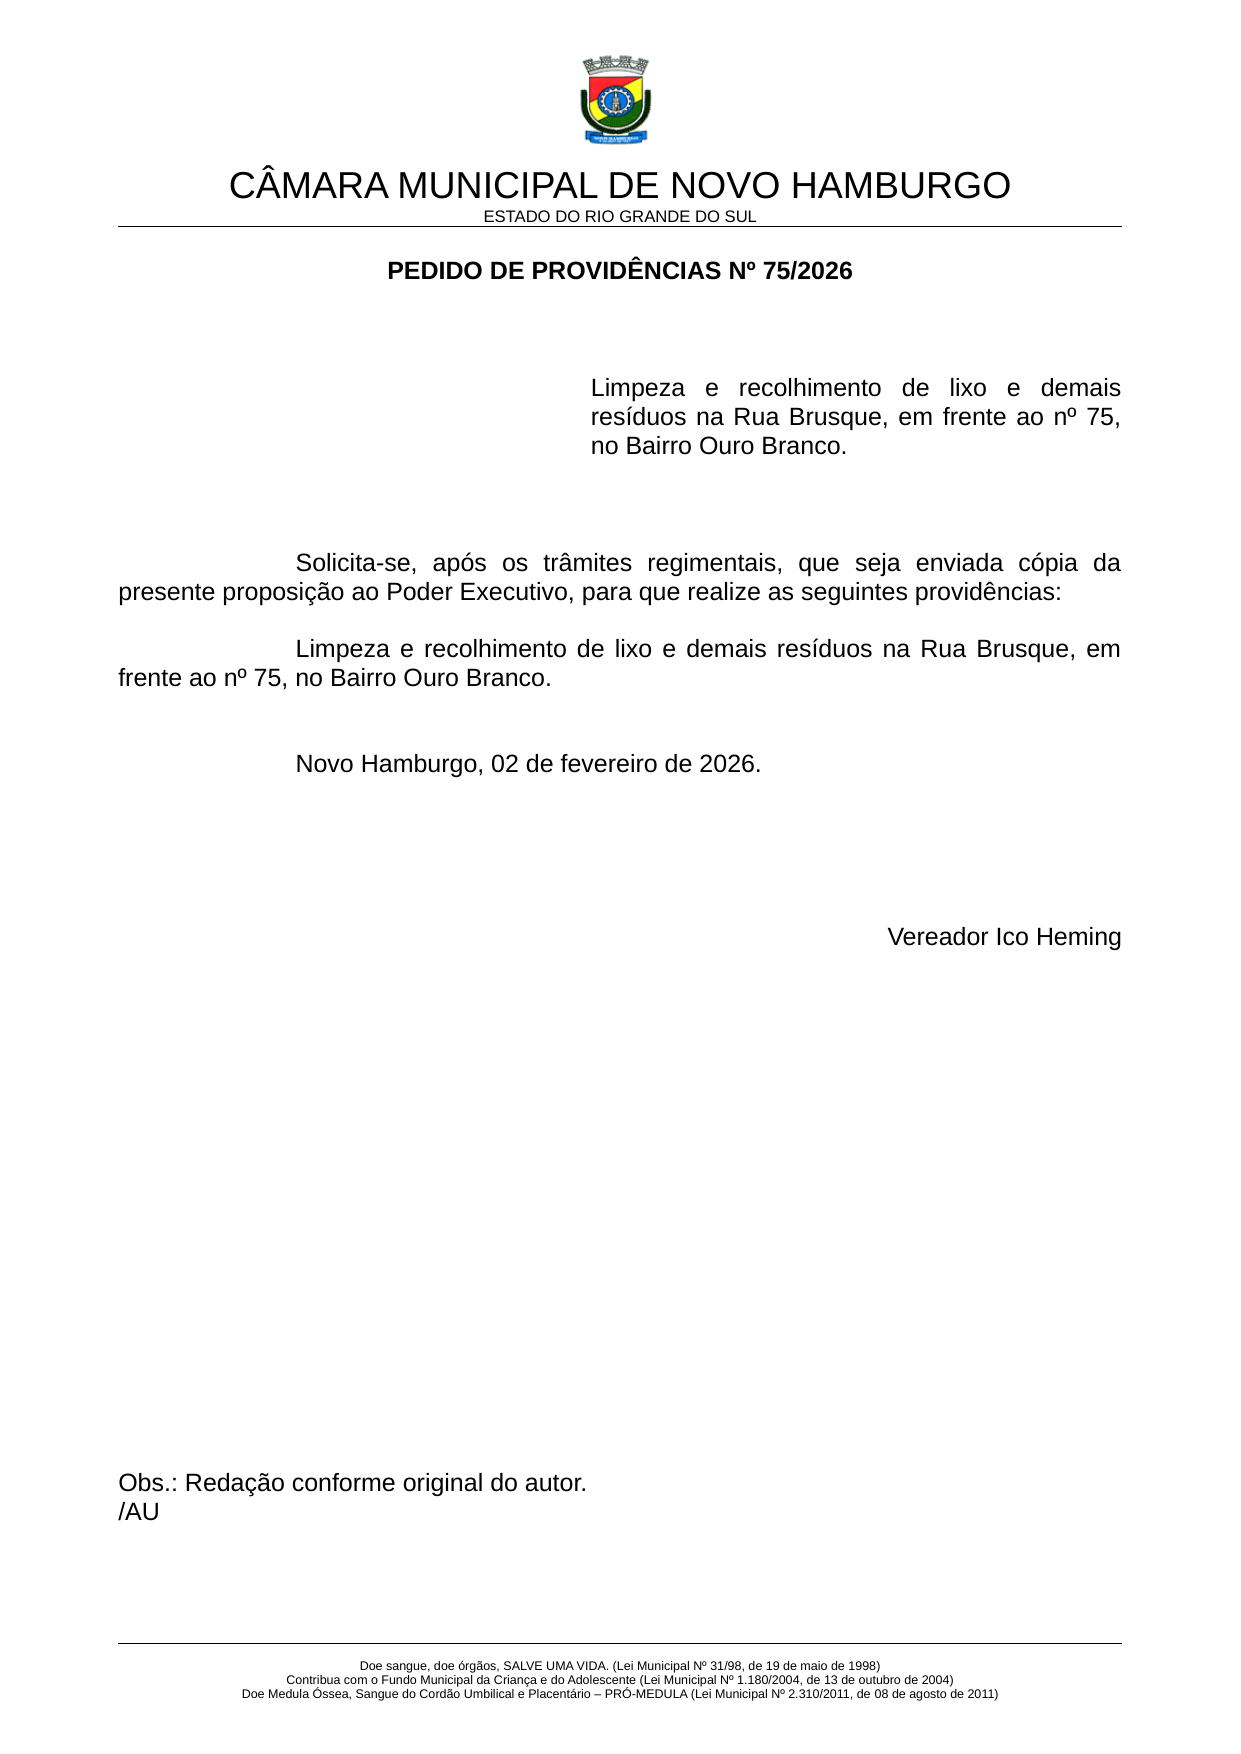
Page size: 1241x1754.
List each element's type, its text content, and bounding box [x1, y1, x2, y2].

picture [574, 48, 655, 149]
text PEDIDO DE PROVIDÊNCIAS Nº 75/2026 [118, 256, 1122, 285]
text Limpeza e recolhimento de lixo e demais resíduos na Rua Brusque, em frente ao nº 75, no Bairro Ouro Branco. [118, 634, 1122, 692]
text Obs.: Redação conforme original do autor. [118, 1468, 1122, 1497]
text /AU [118, 1497, 1122, 1526]
text Limpeza e recolhimento de lixo e demais resíduos na Rua Brusque, em frente ao nº 75, no Bairro Ouro Branco. [591, 373, 1122, 460]
text Novo Hamburgo, 02 de fevereiro de 2026. [118, 749, 1122, 778]
text Solicita-se, após os trâmites regimentais, que seja enviada cópia da presente proposição ao Poder Executivo, para que realize as seguintes providências: [118, 548, 1122, 606]
text Vereador Ico Heming [118, 922, 1122, 951]
